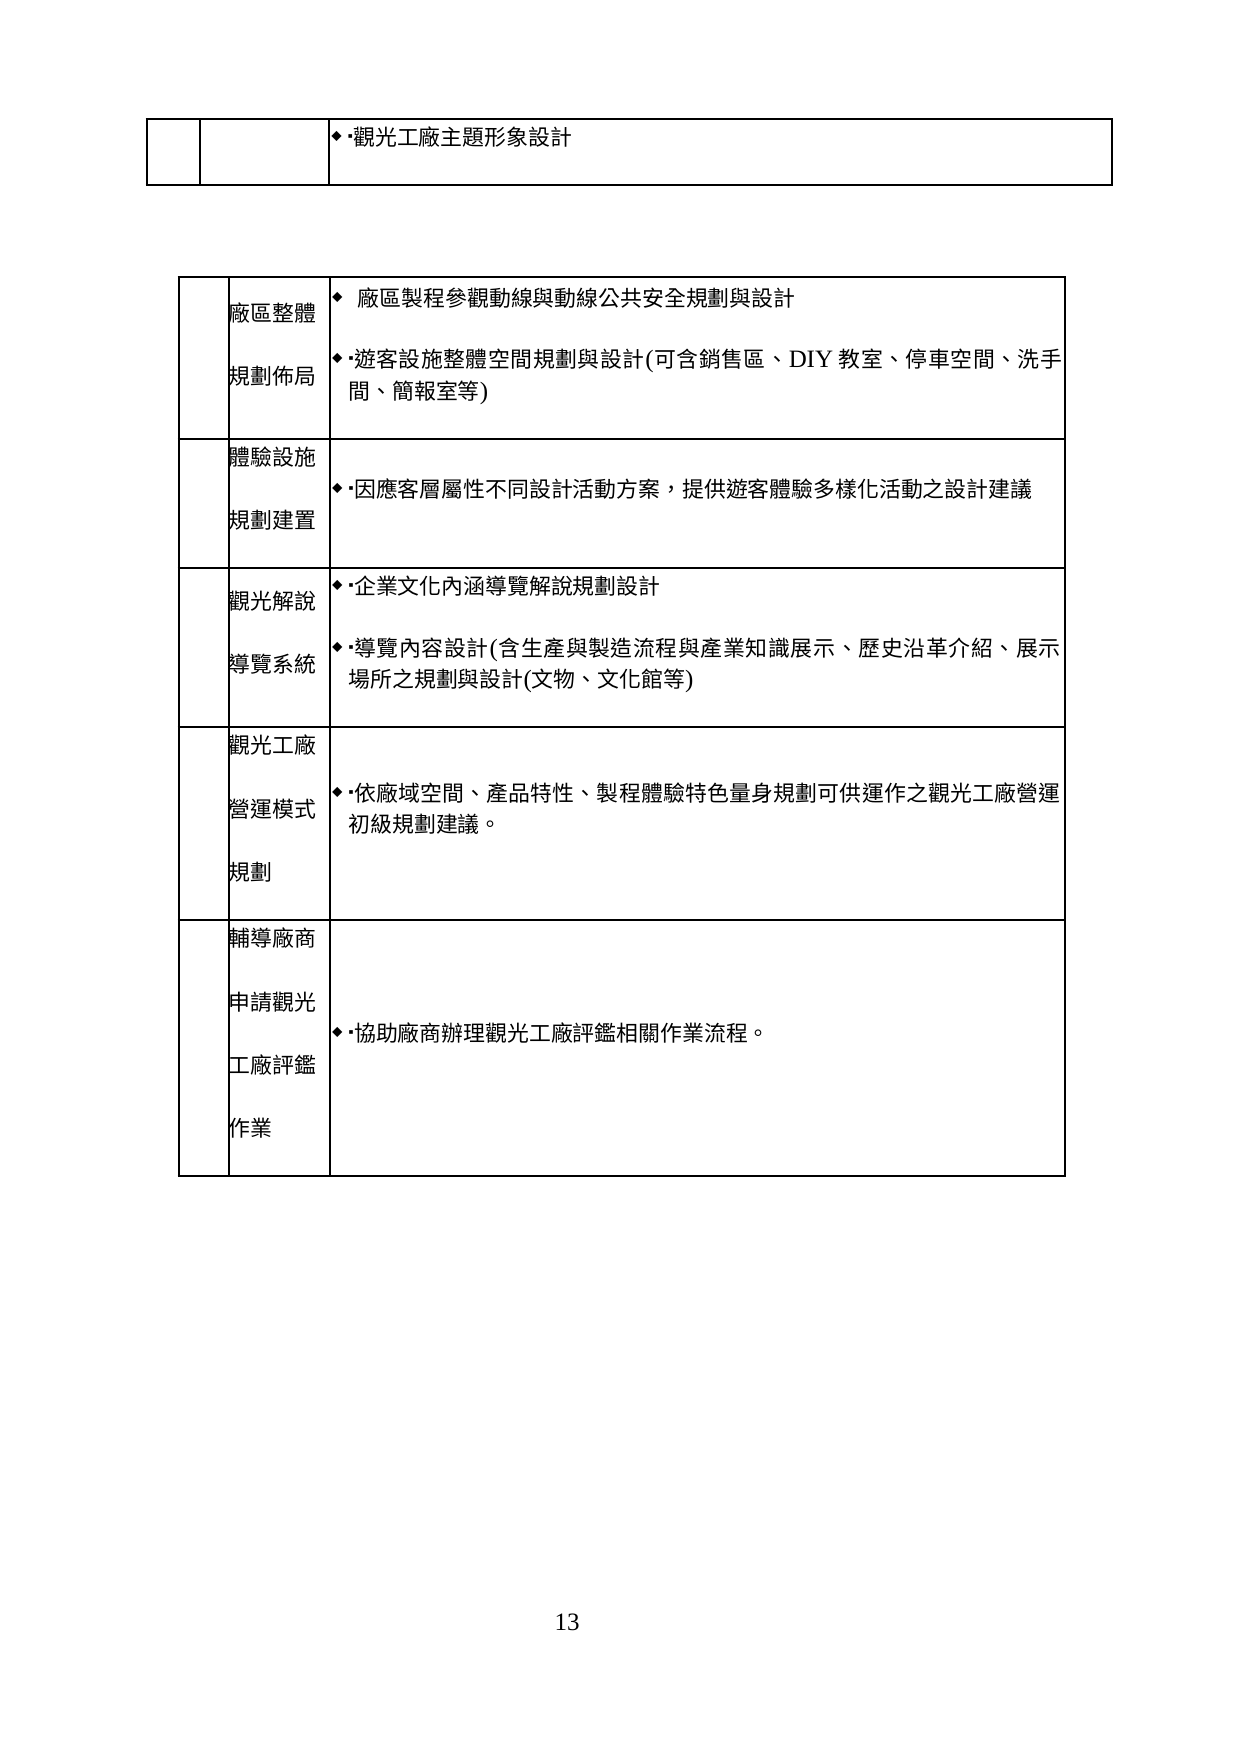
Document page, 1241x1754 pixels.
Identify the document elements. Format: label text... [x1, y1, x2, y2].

table_cell w 協助廠商辦理觀光工廠評鑑相關作業流程。 [331, 921, 1064, 1175]
table_cell 觀光工廠營運模式規劃 [230, 728, 329, 919]
table_cell [180, 728, 228, 919]
table_cell 體驗設施規劃建置 [230, 440, 329, 567]
table_cell w 觀光工廠主題形象設計 [330, 120, 1111, 184]
table_cell 輔導廠商申請觀光工廠評鑑作業 [230, 921, 329, 1175]
table_cell [180, 569, 228, 726]
table_cell [180, 440, 228, 567]
table_header 廠區整體規劃佈局 [230, 278, 329, 438]
table_header w 廠區製程參觀動線與動線公共安全規劃與設計 w 遊客設施整體空間規劃與設計(可含銷售區、DIY教室、停車空間、洗手間、簡報室等) [331, 278, 1064, 438]
table_cell w 依廠域空間、產品特性、製程體驗特色量身規劃可供運作之觀光工廠營運初級規劃建議。 [331, 728, 1064, 919]
table_cell w 因應客層屬性不同設計活動方案，提供遊客體驗多樣化活動之設計建議 [331, 440, 1064, 567]
table_cell [148, 120, 199, 184]
table_cell [201, 120, 328, 184]
table_cell [180, 921, 228, 1175]
table_header [180, 278, 228, 438]
table_cell w 企業文化內涵導覽解說規劃設計 w 導覽內容設計(含生產與製造流程與產業知識展示、歷史沿革介紹、展示場所之規劃與設計(文物、文化館等) [331, 569, 1064, 726]
table_cell 觀光解說導覽系統 [230, 569, 329, 726]
